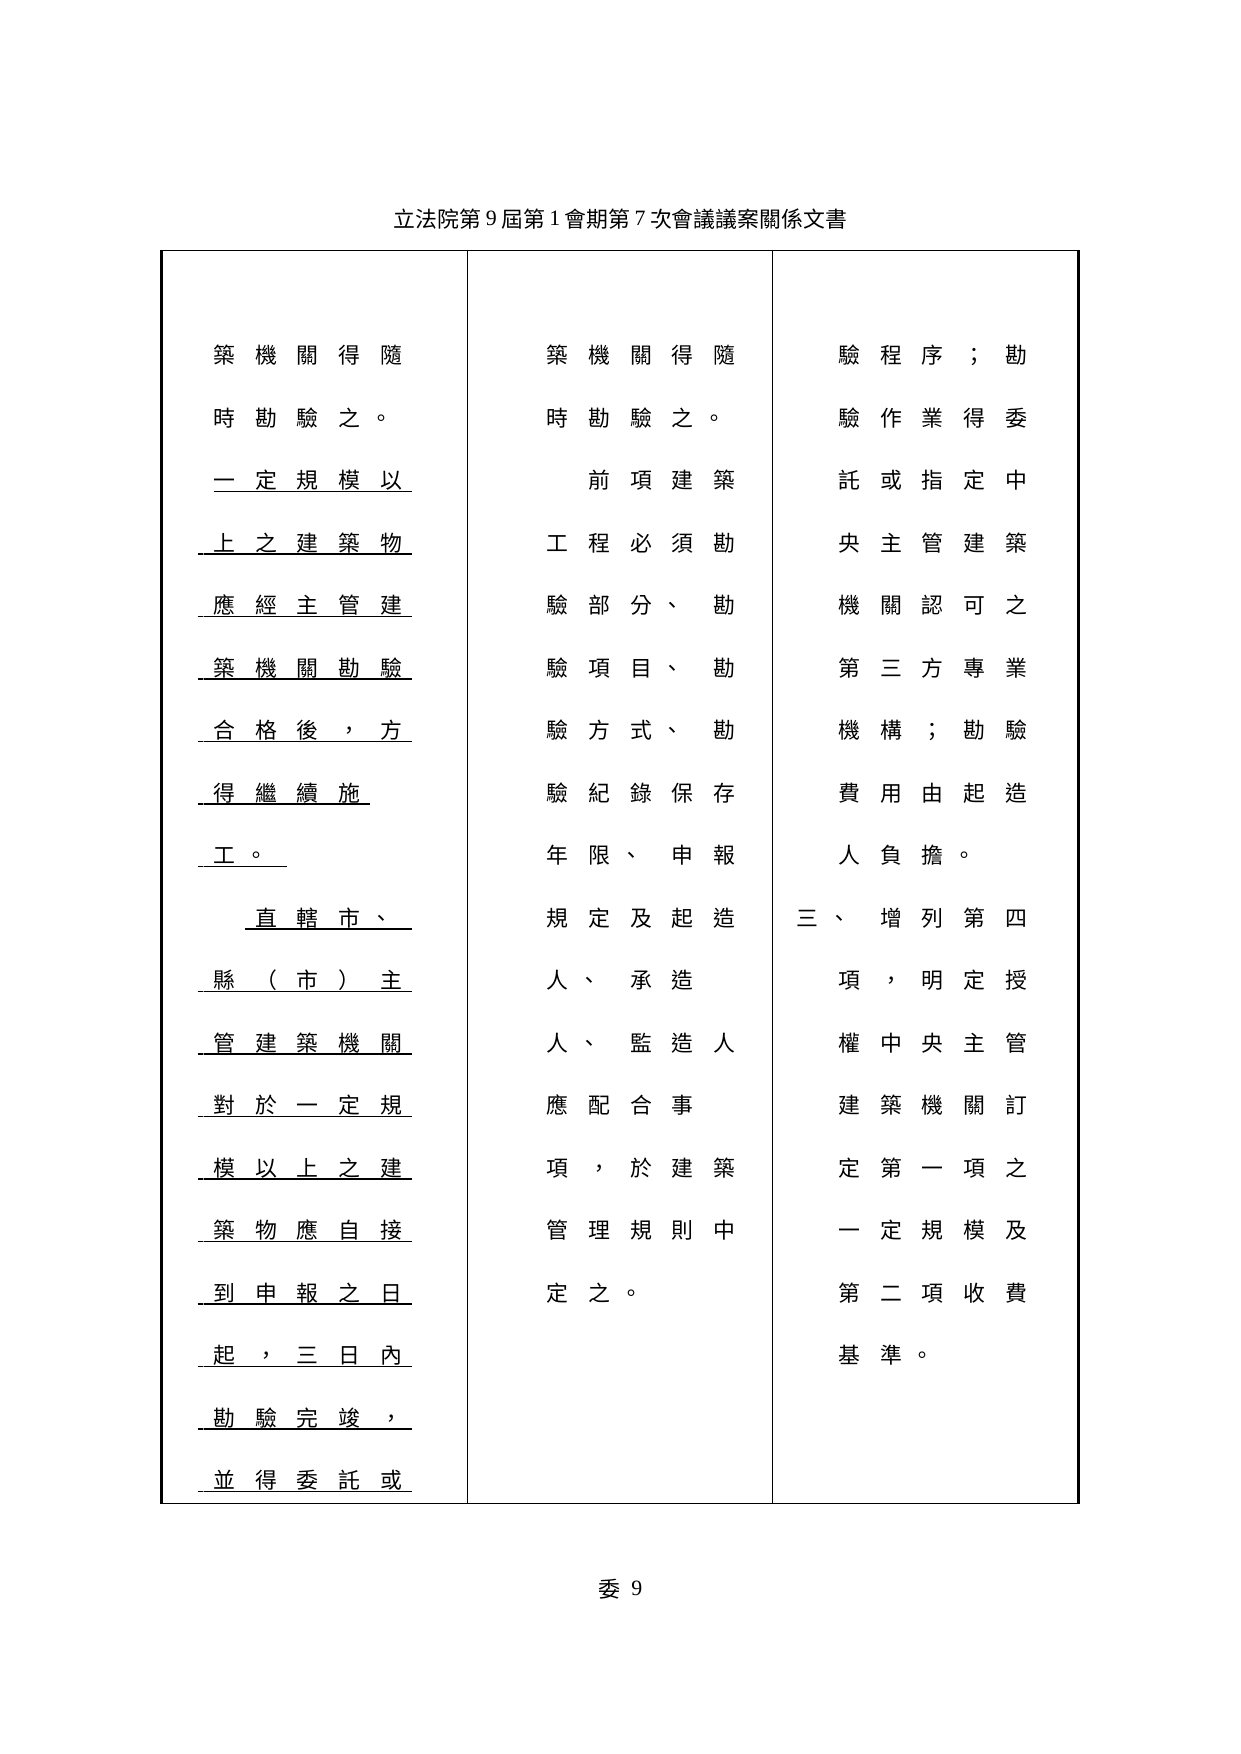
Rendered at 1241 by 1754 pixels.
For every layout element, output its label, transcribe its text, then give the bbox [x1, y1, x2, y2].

table_cell 驗程序；勘驗作業得委託或指定中央主管建築機關認可之第三方專業機構；勘驗費用由起造人負擔。 三、增列第四項，明定授權中央主管建築機關訂定第一項之一定規模及第二項收費基準。 [773, 251, 1077, 1503]
table_cell 築機關得隨時勘驗之。一定規模以上之建築物應經主管建築機關勘驗合格後，方得繼續施工。 直轄市、縣（市）主管建築機關對於一定規模以上之建築物應自接到申報之日起，三日內勘驗完竣，並得委託或 [163, 251, 467, 1503]
table_cell 築機關得隨時勘驗之。 前項建築工程必須勘驗部分、勘驗項目、勘驗方式、勘驗紀錄保存年限、申報規定及起造人、承造人、監造人應配合事項，於建築管理規則中定之。 [468, 251, 772, 1503]
